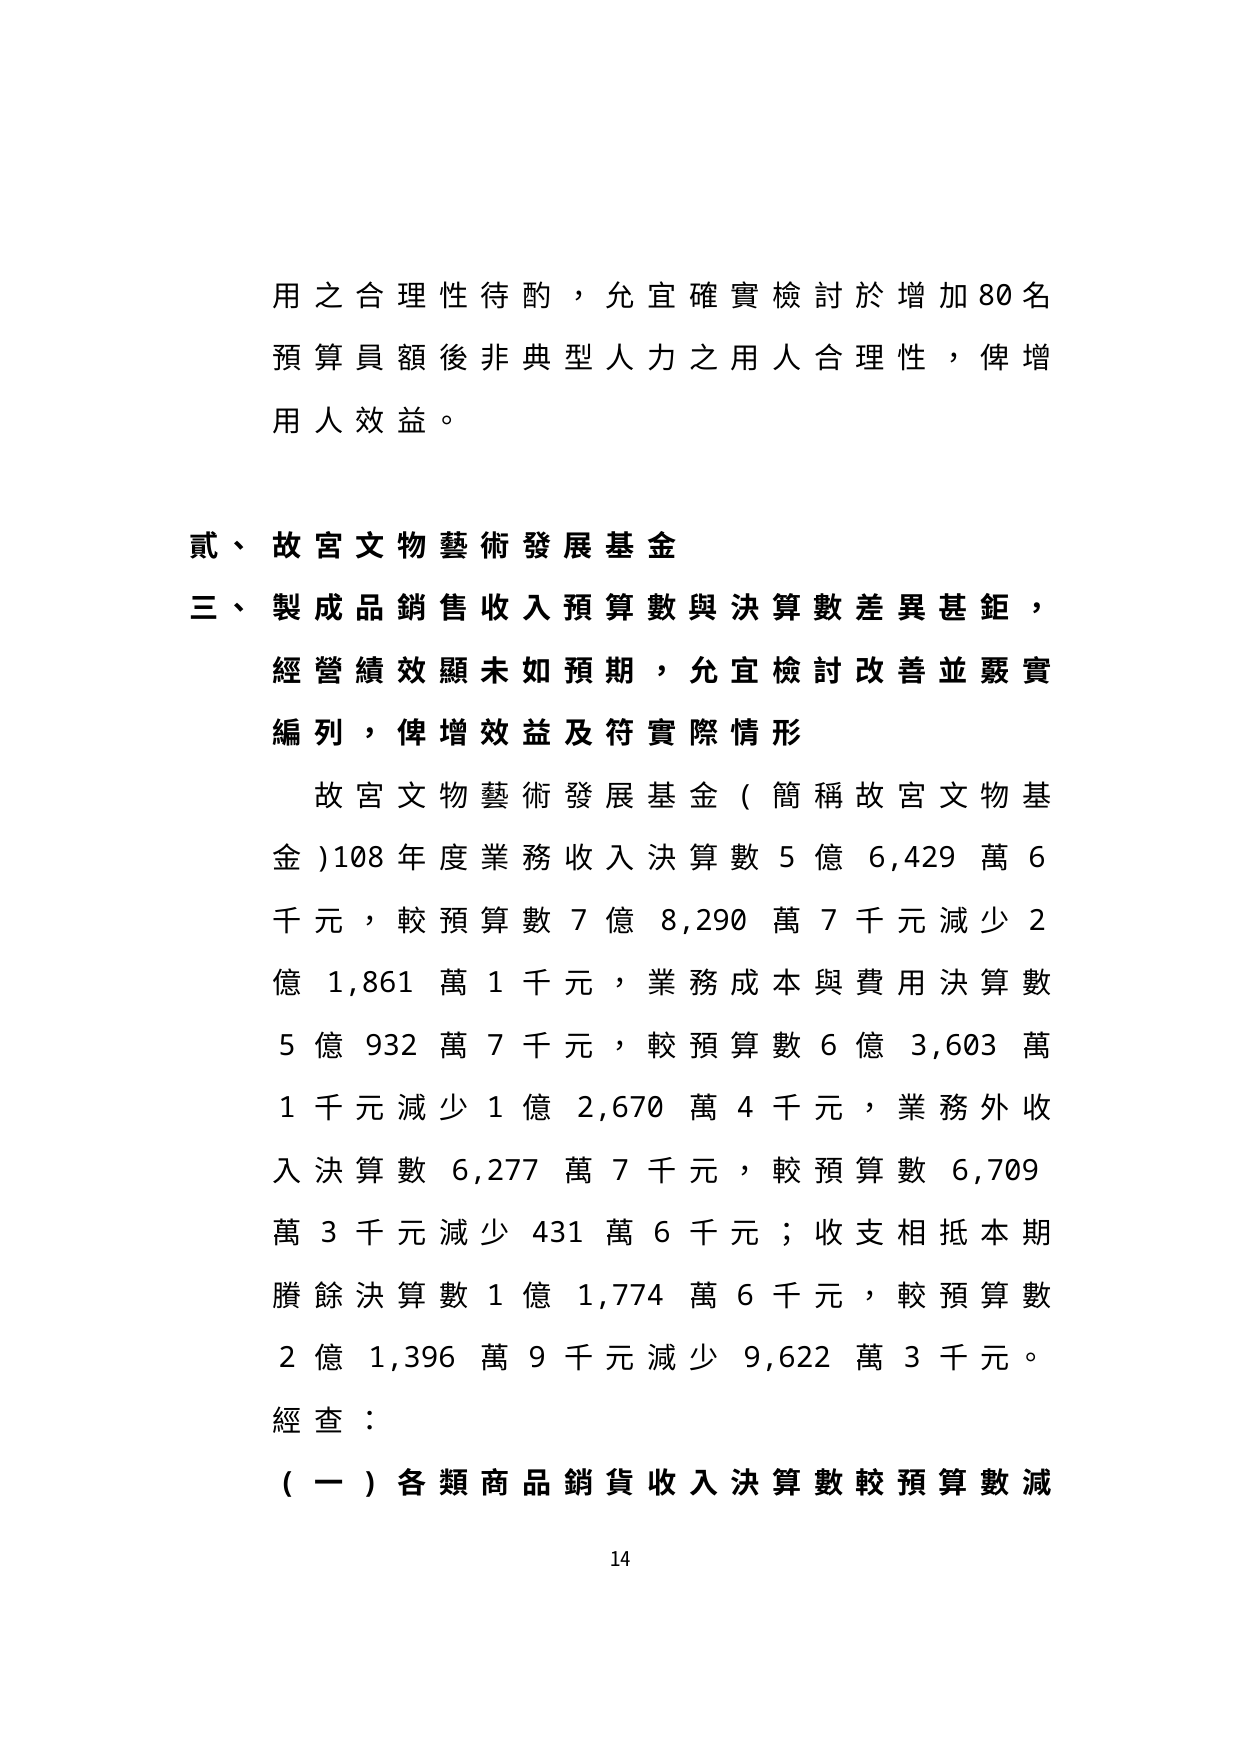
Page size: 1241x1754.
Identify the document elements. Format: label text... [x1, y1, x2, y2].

text 三、製成品銷售收入預算數與決算數差異甚鉅，經營績效顯未如預期，允宜檢討改善並覈實編列，俾增效益及符實際情形 [183, 564, 1058, 752]
text (一)各類商品銷貨收入決算數較預算數減 [242, 1439, 1058, 1502]
text 故宮文物藝術發展基金(簡稱故宮文物基金)108年度業務收入決算數5億6,429萬6千元，較預算數7億8,290萬7千元減少2億1,861萬1千元，業務成本與費用決算數5億932萬7千元，較預算數6億3,603萬1千元減少1億2,670萬4千元，業務外收入決算數6,277萬7千元，較預算數6,709萬3千元減少431萬6千元；收支相抵本期賸餘決算數1億1,774萬6千元，較預算數2億1,396萬9千元減少9,622萬3千元。經查： [242, 752, 1072, 1439]
text 綜上，故宮為因應南部院區開館業務需要，105年度起增加進用非典型人力，惟自105年度至108年度參觀人數逐年遞減，進用非典型人力卻未大幅減少，相關人力配置與運用之合理性待酌，允宜確實檢討於增加80名預算員額後非典型人力之用人合理性，俾增用人效益。 [242, 252, 1058, 439]
text 貳、故宮文物藝術發展基金 [183, 502, 1058, 564]
